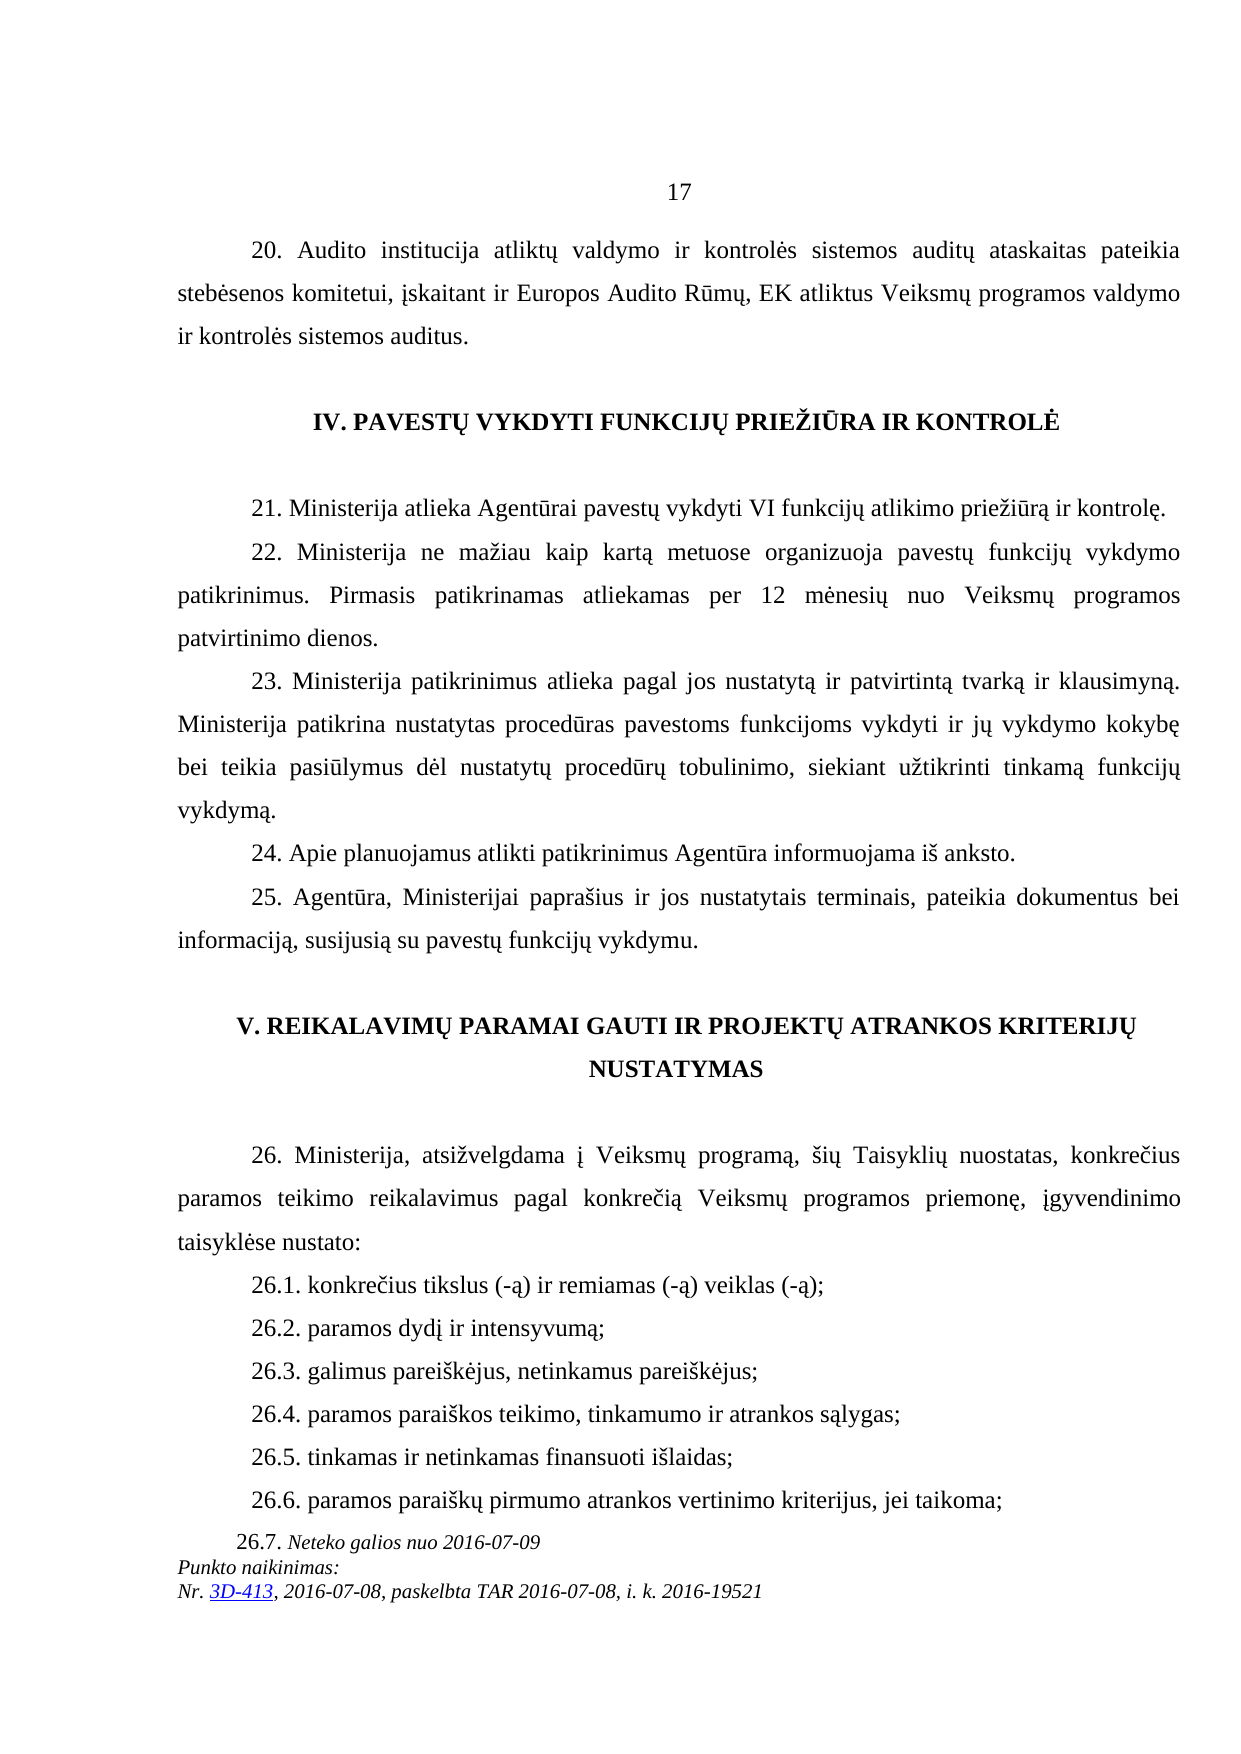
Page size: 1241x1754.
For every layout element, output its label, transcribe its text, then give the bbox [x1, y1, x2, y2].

text 26.3. galimus pareiškėjus, netinkamus pareiškėjus; [177, 1356, 1181, 1385]
text 23. Ministerija patikrinimus atlieka pagal jos nustatytą ir patvirtintą tvarką ir klausimyną. Ministerija patikrina nustatytas procedūras pavestoms funkcijoms vykdyti ir jų vykdymo kokybę bei teikia pasiūlymus dėl nustatytų procedūrų tobulinimo, siekiant užtikrinti tinkamą funkcijų vykdymą. [177, 666, 1181, 824]
text 26.7. Neteko galios nuo 2016-07-09 [177, 1528, 1181, 1555]
text 21. Ministerija atlieka Agentūrai pavestų vykdyti VI funkcijų atlikimo priežiūrą ir kontrolę. [177, 493, 1181, 522]
text 25. Agentūra, Ministerijai paprašius ir jos nustatytais terminais, pateikia dokumentus bei informaciją, susijusią su pavestų funkcijų vykdymu. [177, 882, 1181, 953]
text 20. Audito institucija atliktų valdymo ir kontrolės sistemos auditų ataskaitas pateikia stebėsenos komitetui, įskaitant ir Europos Audito Rūmų, EK atliktus Veiksmų programos valdymo ir kontrolės sistemos auditus. [177, 235, 1181, 350]
text 26.5. tinkamas ir netinkamas finansuoti išlaidas; [236, 1442, 1181, 1471]
text Punkto naikinimas: [177, 1555, 1181, 1579]
text 22. Ministerija ne mažiau kaip kartą metuose organizuoja pavestų funkcijų vykdymo patikrinimus. Pirmasis patikrinamas atliekamas per 12 mėnesių nuo Veiksmų programos patvirtinimo dienos. [177, 537, 1181, 652]
text 26.1. konkrečius tikslus (-ą) ir remiamas (-ą) veiklas (-ą); [251, 1270, 1181, 1298]
text 24. Apie planuojamus atlikti patikrinimus Agentūra informuojama iš anksto. [177, 838, 1181, 867]
text 26.6. paramos paraiškų pirmumo atrankos vertinimo kriterijus, jei taikoma; [236, 1485, 1181, 1514]
text Nr. 3D-413, 2016-07-08, paskelbta TAR 2016-07-08, i. k. 2016-19521 [177, 1579, 1181, 1603]
text 26. Ministerija, atsižvelgdama į Veiksmų programą, šių Taisyklių nuostatas, konkrečius paramos teikimo reikalavimus pagal konkrečią Veiksmų programos priemonę, įgyvendinimo taisyklėse nustato: [177, 1140, 1181, 1255]
text V. REIKALAVIMŲ PARAMAI GAUTI IR PROJEKTŲ ATRANKOS KRITERIJŲ NUSTATYMAS [177, 1011, 1181, 1083]
text 26.2. paramos dydį ir intensyvumą; [251, 1313, 1181, 1342]
text IV. PAVESTŲ VYKDYTI FUNKCIJŲ PRIEŽIŪRA IR KONTROLĖ [177, 407, 1181, 436]
text 26.4. paramos paraiškos teikimo, tinkamumo ir atrankos sąlygas; [177, 1399, 1181, 1428]
